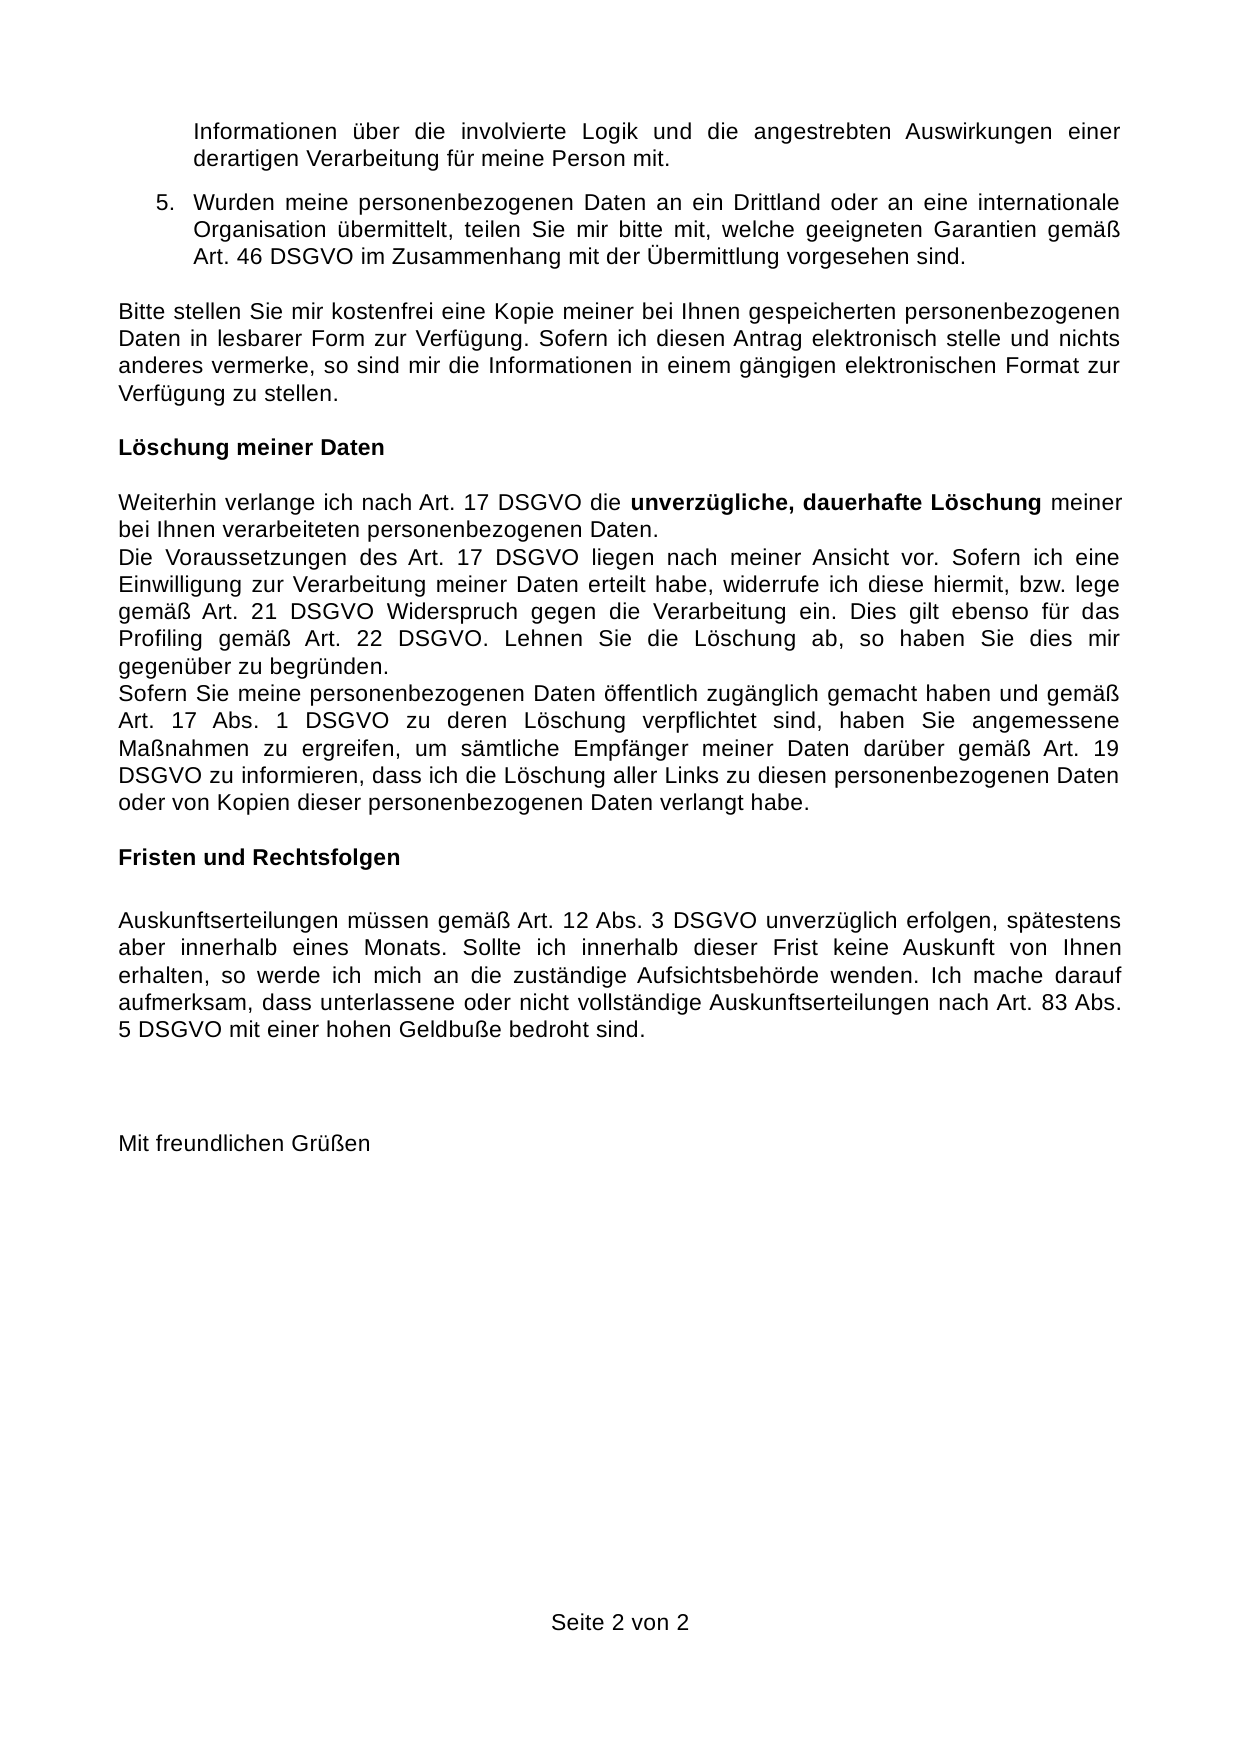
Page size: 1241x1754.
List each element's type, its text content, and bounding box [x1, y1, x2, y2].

text Löschung meiner Daten [118, 435, 1122, 461]
text Die Voraussetzungen des Art. 17 DSGVO liegen nach meiner Ansicht vor. Sofern ich eine Einwilligung zur Verarbeitung meiner Daten erteilt habe, widerrufe ich diese hiermit, bzw. lege gemäß Art. 21 DSGVO Widerspruch gegen die Verarbeitung ein. Dies gilt ebenso für das Profiling gemäß Art. 22 DSGVO. Lehnen Sie die Löschung ab, so haben Sie dies mir gegenüber zu begründen. [118, 544, 1122, 679]
text Sofern Sie meine personenbezogenen Daten öffentlich zugänglich gemacht haben und gemäß Art. 17 Abs. 1 DSGVO zu deren Löschung verpflichtet sind, haben Sie angemessene Maßnahmen zu ergreifen, um sämtliche Empfänger meiner Daten darüber gemäß Art. 19 DSGVO zu informieren, dass ich die Löschung aller Links zu diesen personenbezogenen Daten oder von Kopien dieser personenbezogenen Daten verlangt habe. [118, 680, 1122, 816]
list Wurden meine personenbezogenen Daten an ein Drittland oder an eine internationale Organisation übermittelt, teilen Sie mir bitte mit, welche geeigneten Garantien gemäß Art. 46 DSGVO im Zusammenhang mit der Übermittlung vorgesehen sind. [156, 189, 1122, 270]
text Fristen und Rechtsfolgen [118, 844, 1122, 870]
text Weiterhin verlange ich nach Art. 17 DSGVO die unverzügliche, dauerhafte Löschung meiner bei Ihnen verarbeiteten personenbezogenen Daten. [118, 489, 1122, 543]
text Bitte stellen Sie mir kostenfrei eine Kopie meiner bei Ihnen gespeicherten personenbezogenen Daten in lesbarer Form zur Verfügung. Sofern ich diesen Antrag elektronisch stelle und nichts anderes vermerke, so sind mir die Informationen in einem gängigen elektronischen Format zur Verfügung zu stellen. [118, 298, 1122, 406]
list Informationen über die involvierte Logik und die angestrebten Auswirkungen einer derartigen Verarbeitung für meine Person mit. [156, 118, 1122, 171]
text Mit freundlichen Grüßen [118, 1130, 1124, 1156]
text Auskunftserteilungen müssen gemäß Art. 12 Abs. 3 DSGVO unverzüglich erfolgen, spätestens aber innerhalb eines Monats. Sollte ich innerhalb dieser Frist keine Auskunft von Ihnen erhalten, so werde ich mich an die zuständige Aufsichtsbehörde wenden. Ich mache darauf aufmerksam, dass unterlassene oder nicht vollständige Auskunftserteilungen nach Art. 83 Abs. 5 DSGVO mit einer hohen Geldbuße bedroht sind. [118, 907, 1124, 1043]
